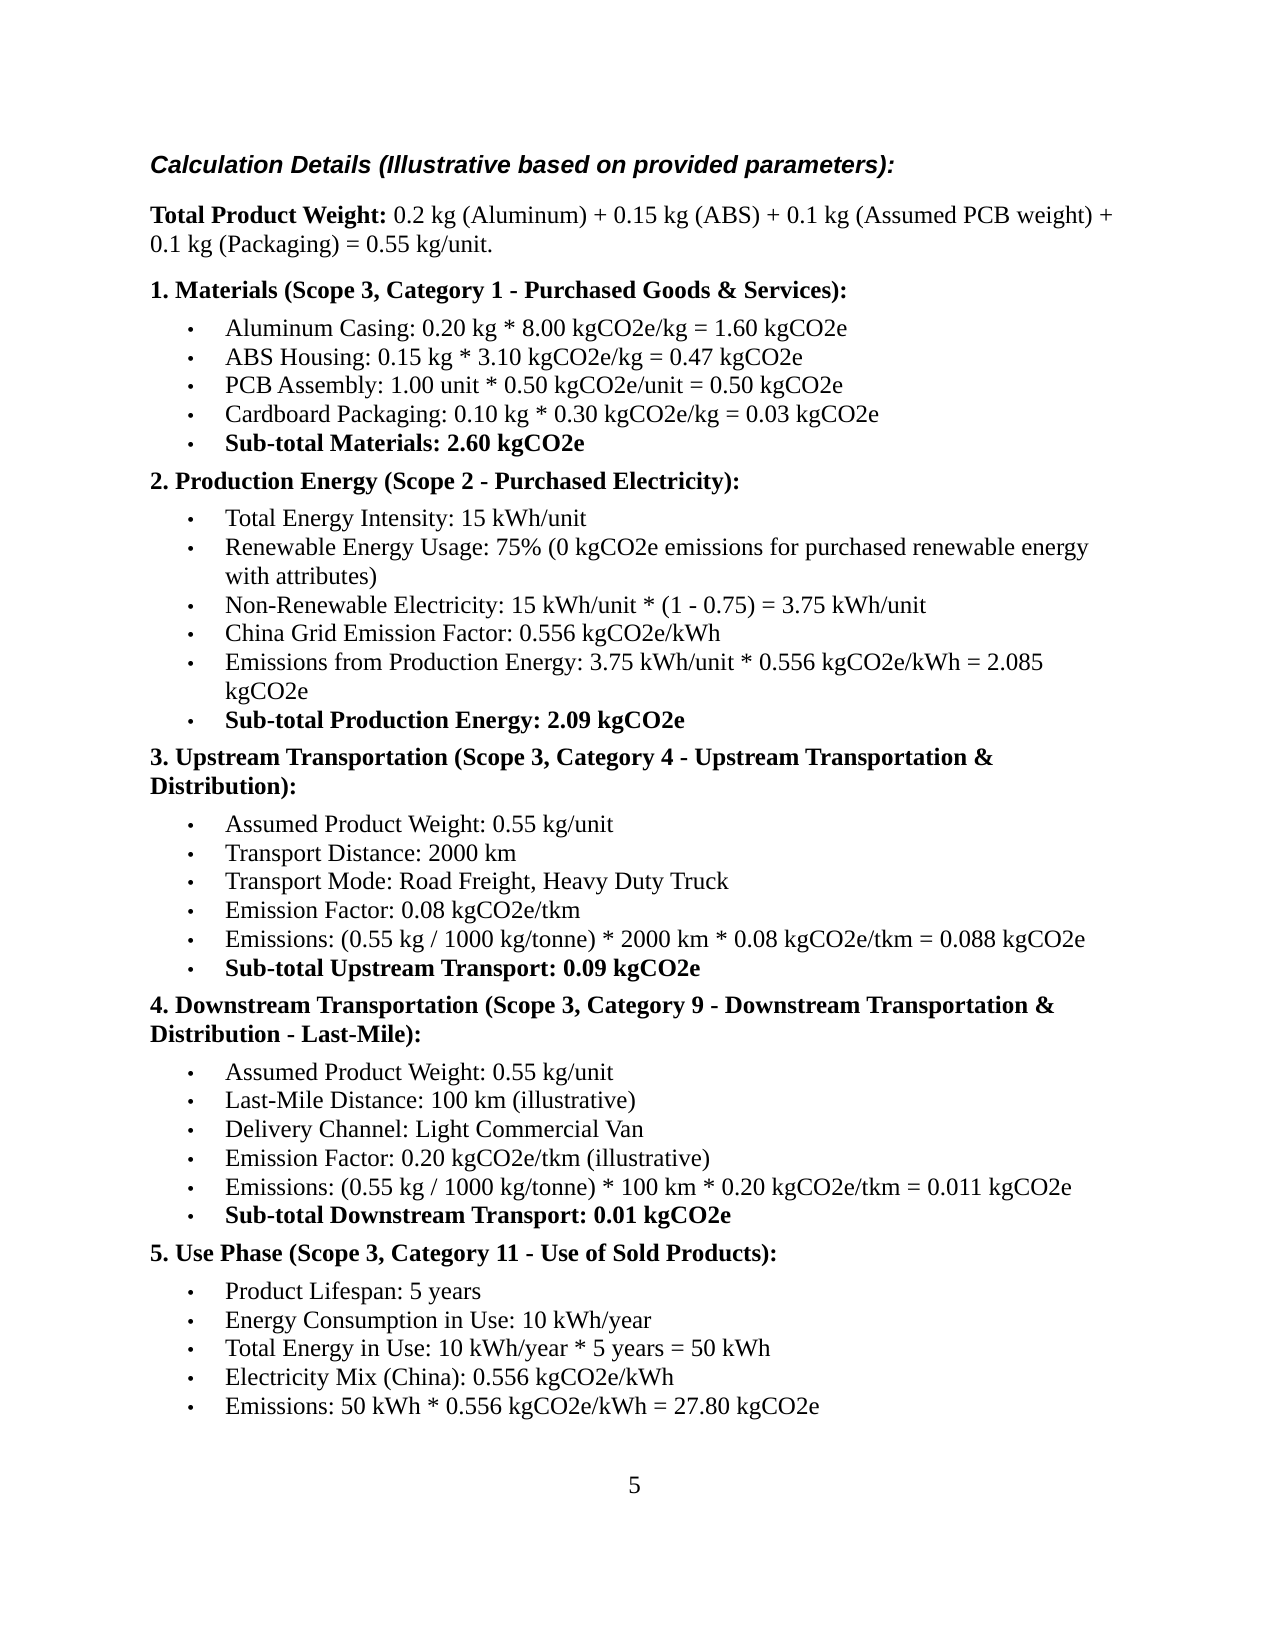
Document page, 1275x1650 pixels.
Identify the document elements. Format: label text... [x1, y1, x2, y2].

list Emissions: (0.55 kg / 1000 kg/tonne) * 2000 km * 0.08 kgCO2e/tkm = 0.088 kgCO2e [187, 924, 1125, 953]
list Total Energy in Use: 10 kWh/year * 5 years = 50 kWh [187, 1333, 1125, 1362]
list Total Energy Intensity: 15 kWh/unit [187, 503, 1125, 532]
list Emission Factor: 0.08 kgCO2e/tkm [187, 895, 1125, 924]
text 5. Use Phase (Scope 3, Category 11 - Use of Sold Products): [150, 1238, 1125, 1267]
list Emissions: (0.55 kg / 1000 kg/tonne) * 100 km * 0.20 kgCO2e/tkm = 0.011 kgCO2e [187, 1172, 1125, 1201]
list PCB Assembly: 1.00 unit * 0.50 kgCO2e/unit = 0.50 kgCO2e [187, 371, 1125, 399]
text 3. Upstream Transportation (Scope 3, Category 4 - Upstream Transportation & Distribution): [150, 742, 1125, 800]
list Emissions from Production Energy: 3.75 kWh/unit * 0.556 kgCO2e/kWh = 2.085 kgCO2e [187, 647, 1125, 705]
list Electricity Mix (China): 0.556 kgCO2e/kWh [187, 1362, 1125, 1391]
list Renewable Energy Usage: 75% (0 kgCO2e emissions for purchased renewable energy with attributes) [187, 532, 1125, 590]
list Assumed Product Weight: 0.55 kg/unit [187, 809, 1125, 838]
list China Grid Emission Factor: 0.556 kgCO2e/kWh [187, 618, 1125, 647]
list Aluminum Casing: 0.20 kg * 8.00 kgCO2e/kg = 1.60 kgCO2e [187, 313, 1125, 342]
list Last-Mile Distance: 100 km (illustrative) [187, 1086, 1125, 1114]
list Sub-total Upstream Transport: 0.09 kgCO2e [187, 953, 1125, 981]
list Non-Renewable Electricity: 15 kWh/unit * (1 - 0.75) = 3.75 kWh/unit [187, 590, 1125, 618]
list Product Lifespan: 5 years [187, 1276, 1125, 1305]
list Emission Factor: 0.20 kgCO2e/tkm (illustrative) [187, 1143, 1125, 1172]
text Total Product Weight: 0.2 kg (Aluminum) + 0.15 kg (ABS) + 0.1 kg (Assumed PCB weight) + 0.1 kg (Packaging) = 0.55 kg/unit. [150, 200, 1125, 257]
list ABS Housing: 0.15 kg * 3.10 kgCO2e/kg = 0.47 kgCO2e [187, 342, 1125, 371]
list Sub-total Production Energy: 2.09 kgCO2e [187, 705, 1125, 733]
list Assumed Product Weight: 0.55 kg/unit [187, 1057, 1125, 1086]
list Cardboard Packaging: 0.10 kg * 0.30 kgCO2e/kg = 0.03 kgCO2e [187, 399, 1125, 428]
list Delivery Channel: Light Commercial Van [187, 1114, 1125, 1143]
text 4. Downstream Transportation (Scope 3, Category 9 - Downstream Transportation & Distribution - Last-Mile): [150, 990, 1125, 1048]
text 1. Materials (Scope 3, Category 1 - Purchased Goods & Services): [150, 275, 1125, 304]
subtitle Calculation Details (Illustrative based on provided parameters): [150, 150, 1125, 178]
list Energy Consumption in Use: 10 kWh/year [187, 1305, 1125, 1333]
list Transport Distance: 2000 km [187, 838, 1125, 866]
list Transport Mode: Road Freight, Heavy Duty Truck [187, 866, 1125, 895]
list Sub-total Downstream Transport: 0.01 kgCO2e [187, 1201, 1125, 1229]
list Emissions: 50 kWh * 0.556 kgCO2e/kWh = 27.80 kgCO2e [187, 1391, 1125, 1420]
text 2. Production Energy (Scope 2 - Purchased Electricity): [150, 466, 1125, 494]
list Sub-total Materials: 2.60 kgCO2e [187, 428, 1125, 457]
